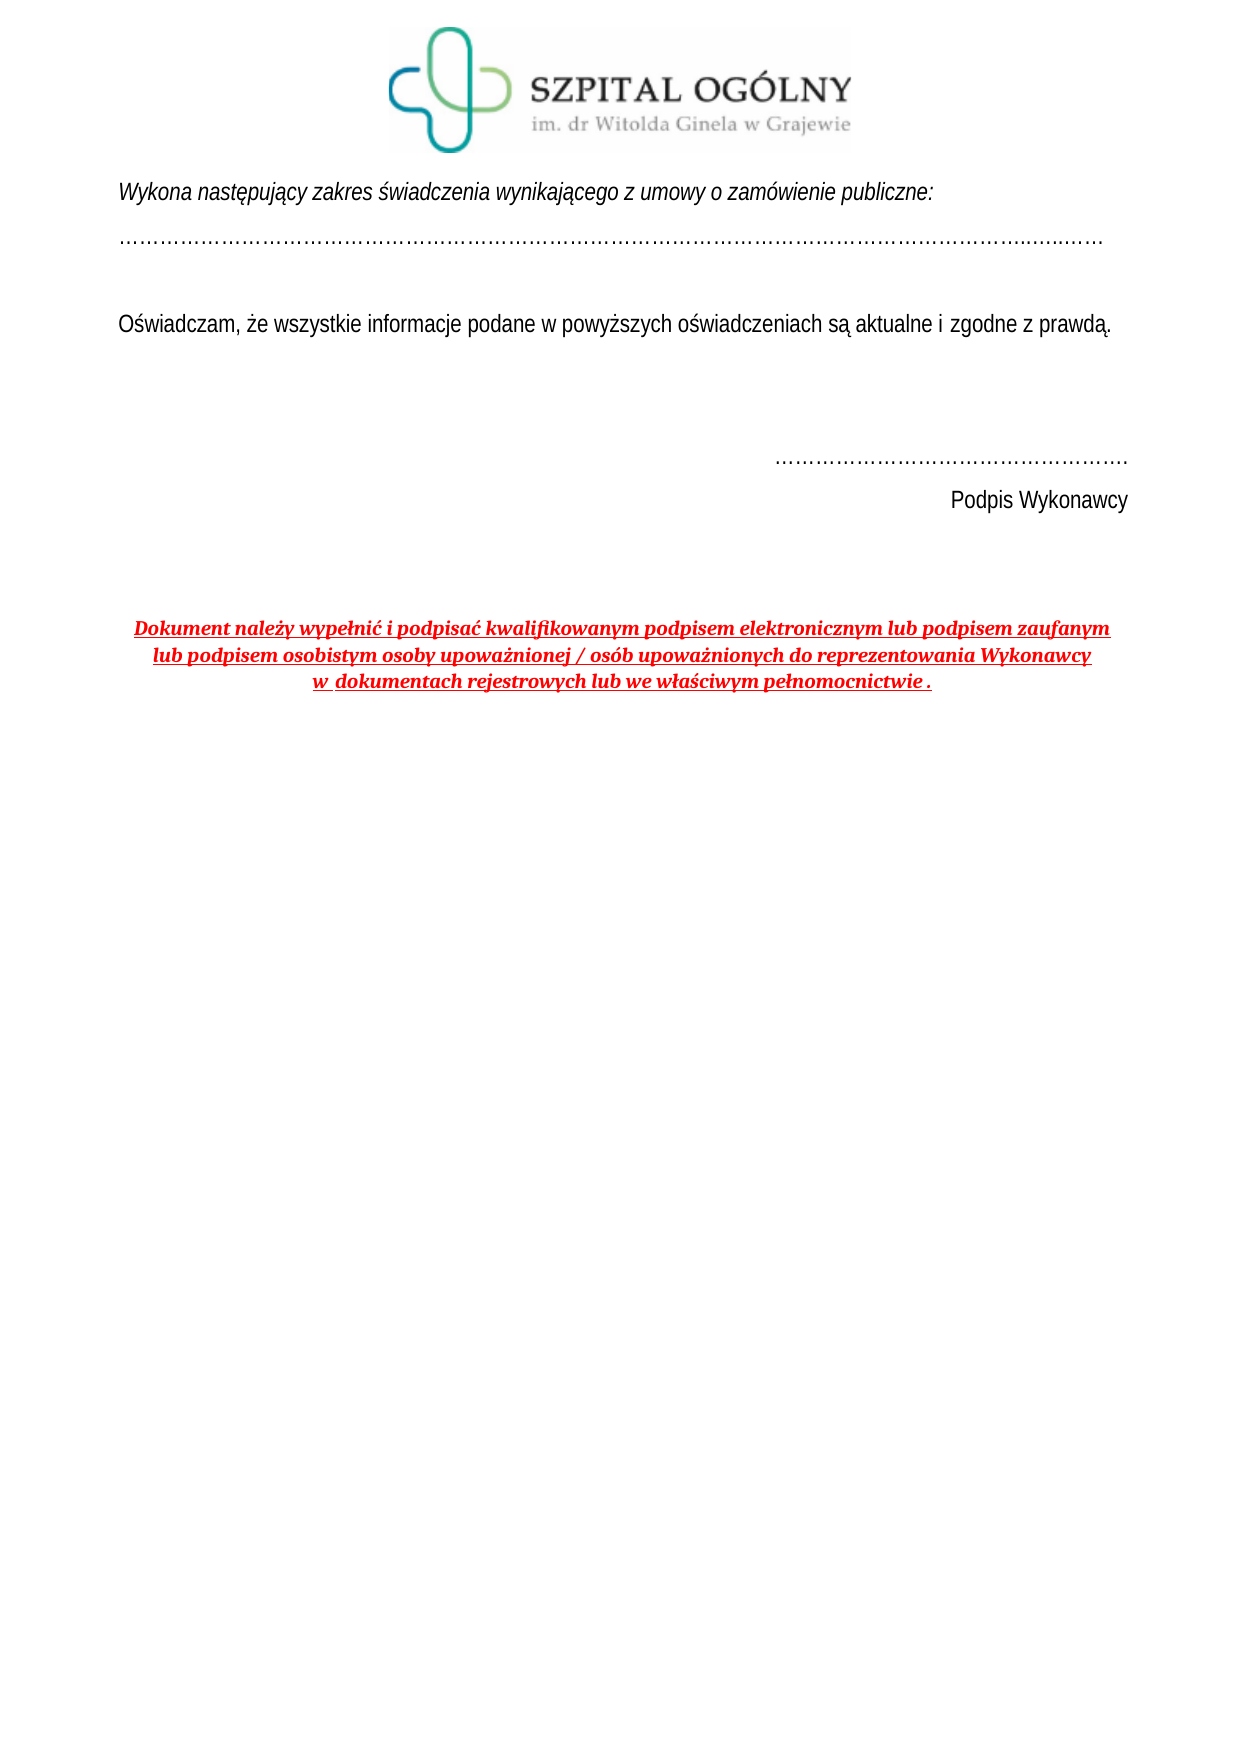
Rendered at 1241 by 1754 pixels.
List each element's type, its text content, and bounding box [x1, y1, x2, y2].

text Wykona następujący zakres świadczenia wynikającego z umowy o zamówienie publiczne: [118, 177, 1123, 206]
text Dokument należy wypełnić i podpisać kwalifikowanym podpisem elektronicznym lub podpisem zaufanym lub podpisem osobistym osoby upoważnionej / osób upoważnionych do reprezentowania Wykonawcy w dokumentach rejestrowych lub we właściwym pełnomocnictwie . [118, 617, 1128, 693]
text Oświadczam, że wszystkie informacje podane w powyższych oświadczeniach są aktualne i zgodne z prawdą. [118, 309, 1128, 338]
text ……………………………………………………………………………………………………………………..…..…… [118, 221, 1128, 250]
picture [388, 27, 852, 153]
text ……………………………………………. [118, 441, 1128, 469]
text Podpis Wykonawcy [118, 485, 1128, 513]
